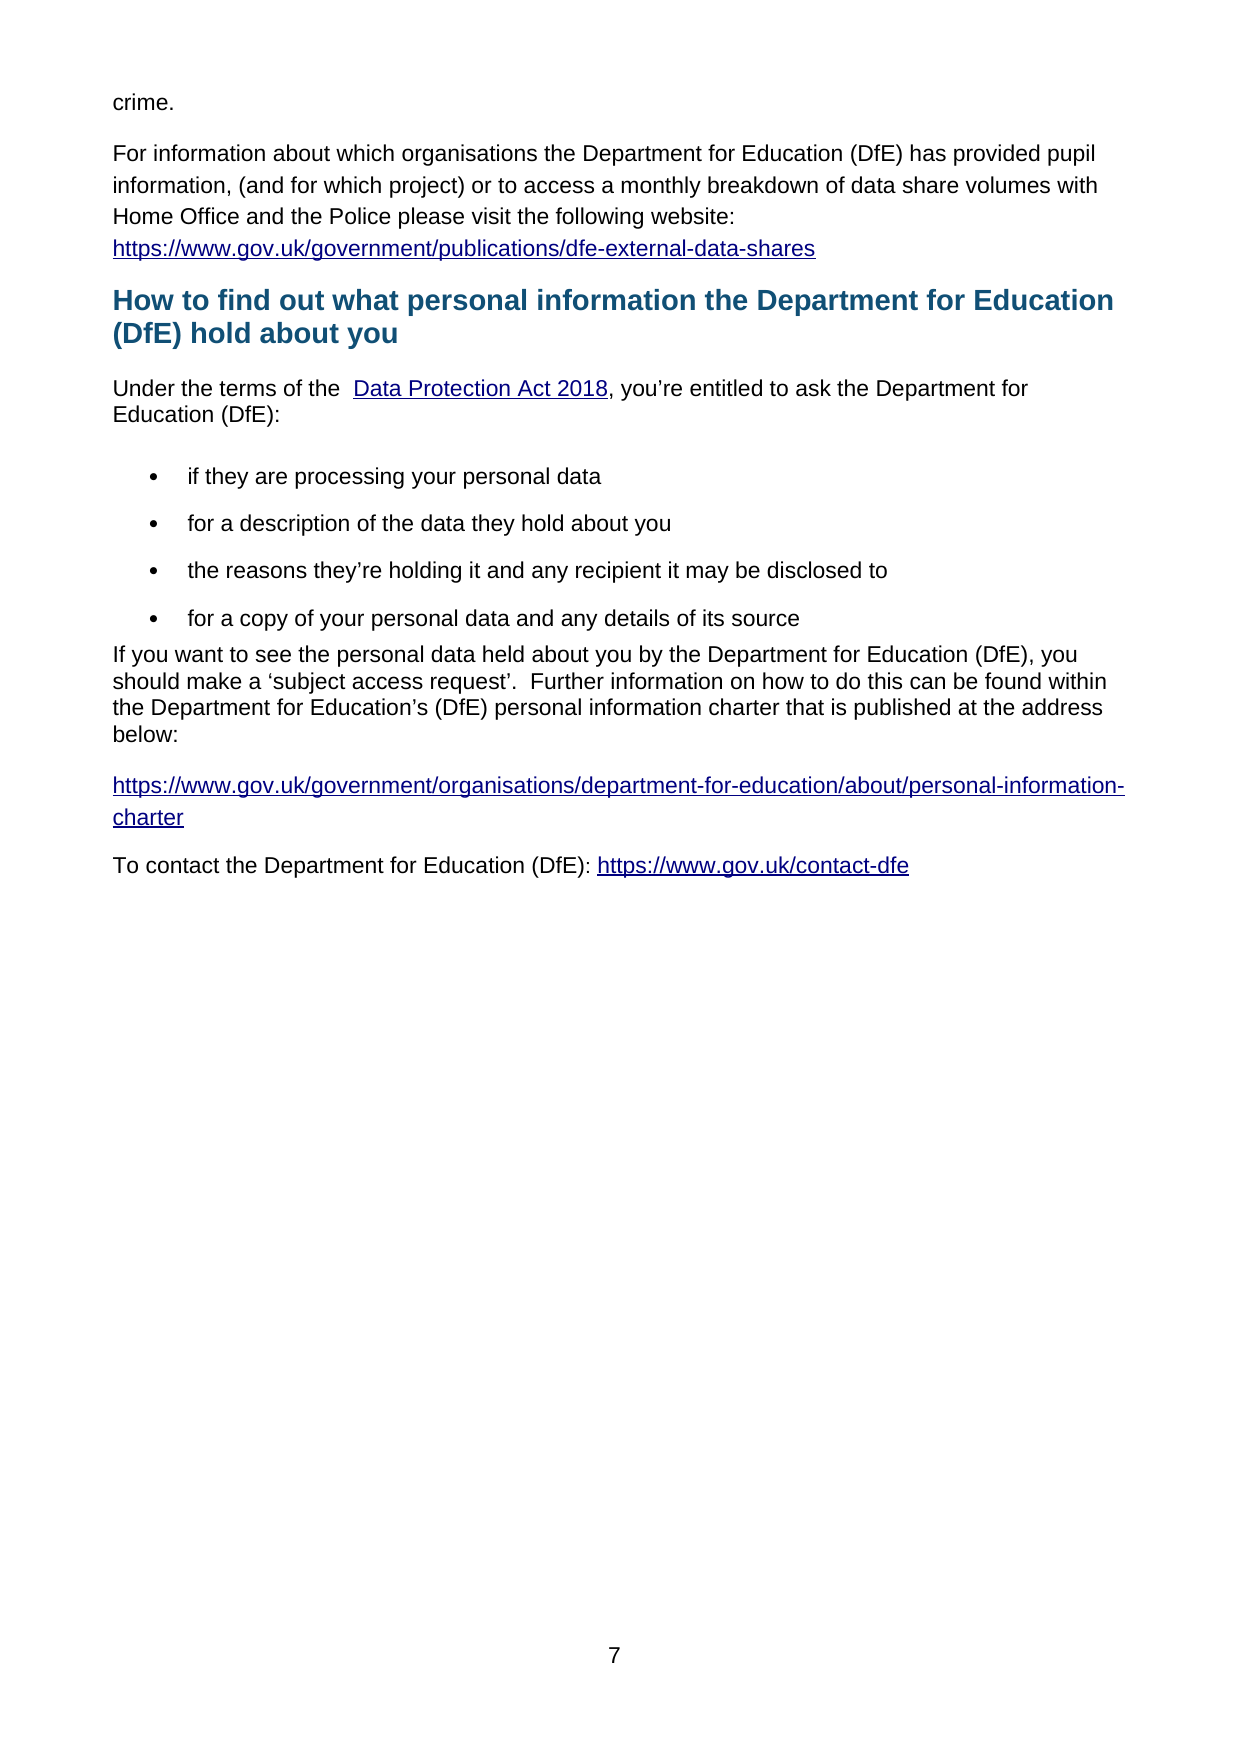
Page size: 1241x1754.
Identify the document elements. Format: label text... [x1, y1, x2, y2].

text If you want to see the personal data held about you by the Department for Education (DfE), you should make a ‘subject access request’. Further information on how to do this can be found within the Department for Education’s (DfE) personal information charter that is published at the address below: [112, 641, 1128, 747]
text For information about which organisations the Department for Education (DfE) has provided pupil information, (and for which project) or to access a monthly breakdown of data share volumes with Home Office and the Police please visit the following website: https://www.gov.uk/government/publications/dfe-external-data-shares [112, 140, 1128, 261]
list the reasons they’re holding it and any recipient it may be disclosed to [150, 557, 1128, 584]
list for a copy of your personal data and any details of its source [150, 605, 1128, 631]
text To contact the Department for Education (DfE): https://www.gov.uk/contact-dfe [112, 852, 1128, 878]
text How to find out what personal information the Department for Education (DfE) hold about you [112, 283, 1128, 350]
text crime. [112, 89, 1128, 115]
list if they are processing your personal data [150, 463, 1128, 489]
text https://www.gov.uk/government/organisations/department-for-education/about/personal-information-charter [112, 772, 1128, 830]
list for a description of the data they hold about you [150, 510, 1128, 537]
text Under the terms of the Data Protection Act 2018, you’re entitled to ask the Department for Education (DfE): [112, 375, 1128, 428]
